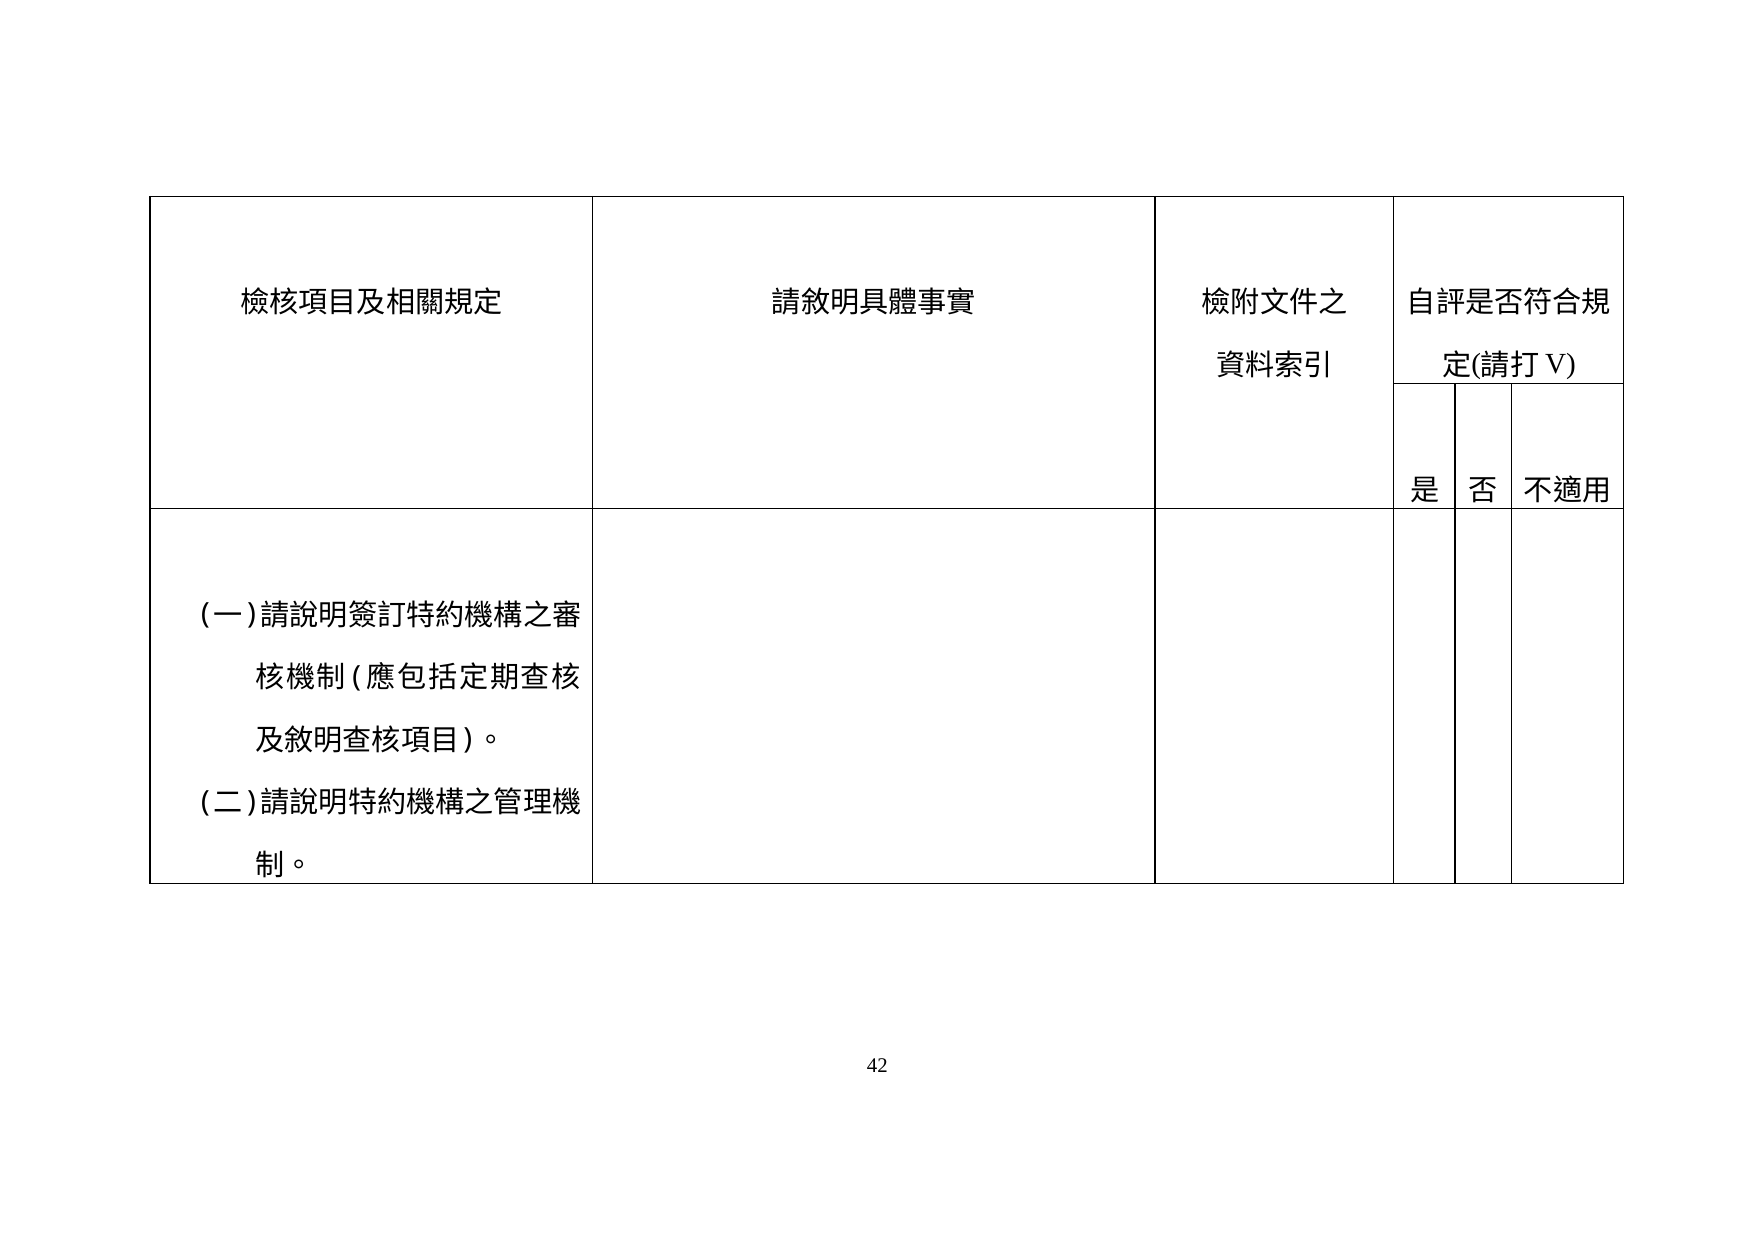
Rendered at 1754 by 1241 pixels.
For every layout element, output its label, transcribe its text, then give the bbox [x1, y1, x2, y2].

table_cell [1156, 509, 1393, 883]
table_header 自評是否符合規定(請打V) [1394, 197, 1623, 383]
table_header 檢核項目及相關規定 [151, 197, 592, 508]
table_header 檢附文件之 資料索引 [1156, 197, 1393, 508]
table_cell [1512, 509, 1623, 883]
table_cell [1394, 509, 1454, 883]
table_cell [593, 509, 1154, 883]
table_cell 否 [1456, 384, 1511, 508]
table_cell [1456, 509, 1511, 883]
table_cell 是 [1394, 384, 1454, 508]
table_cell 不適用 [1512, 384, 1623, 508]
table_cell (一)請說明簽訂特約機構之審核機制(應包括定期查核及敘明查核項目)。 (二)請說明特約機構之管理機制。 [151, 509, 592, 883]
table_header 請敘明具體事實 [593, 197, 1154, 508]
